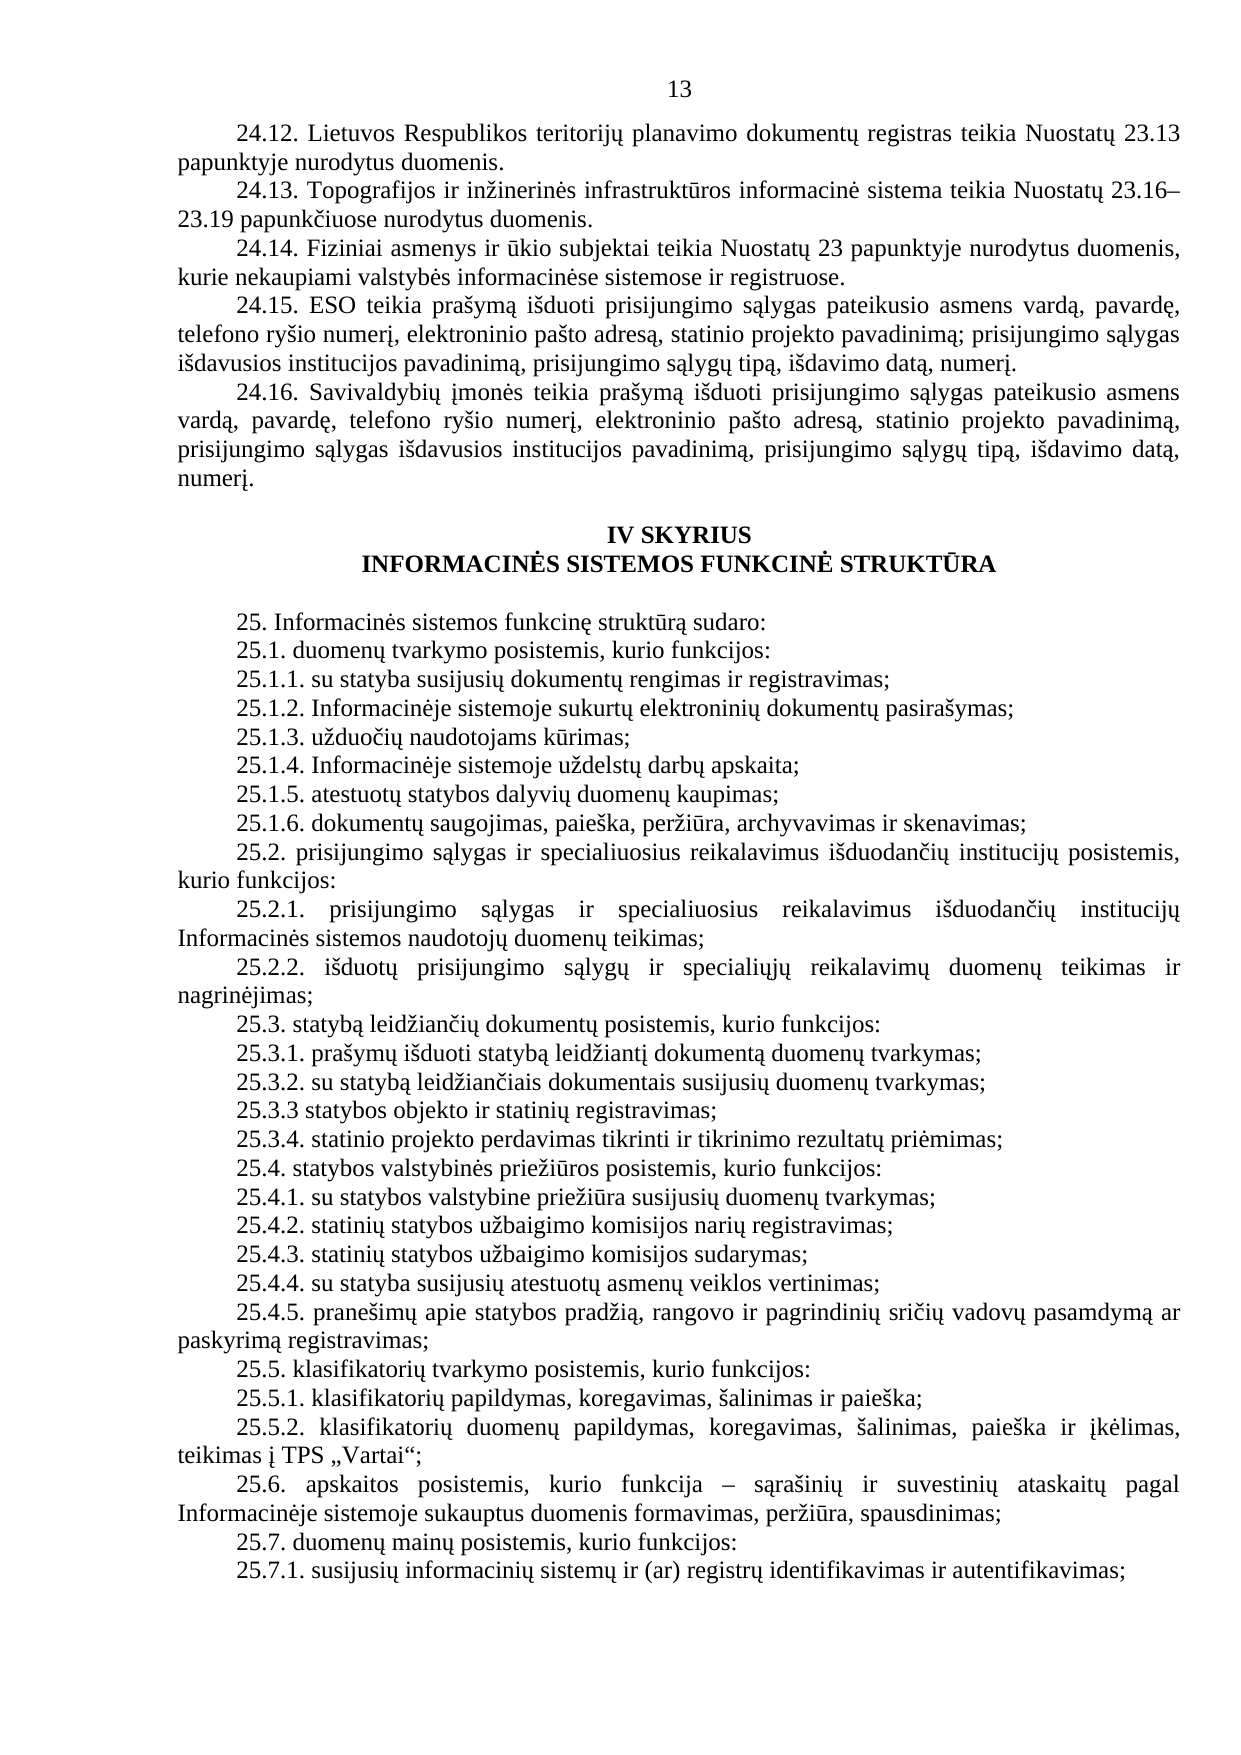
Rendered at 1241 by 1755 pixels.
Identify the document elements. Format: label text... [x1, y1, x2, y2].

text 25.1.5. atestuotų statybos dalyvių duomenų kaupimas; [177, 779, 1181, 808]
text 25.4. statybos valstybinės priežiūros posistemis, kurio funkcijos: [177, 1153, 1181, 1182]
text 25.3.3 statybos objekto ir statinių registravimas; [177, 1096, 1181, 1124]
text 25.4.1. su statybos valstybine priežiūra susijusių duomenų tvarkymas; [177, 1182, 1181, 1211]
text 25.4.2. statinių statybos užbaigimo komisijos narių registravimas; [177, 1211, 1181, 1239]
text 25.3.4. statinio projekto perdavimas tikrinti ir tikrinimo rezultatų priėmimas; [177, 1124, 1181, 1153]
text 24.12. Lietuvos Respublikos teritorijų planavimo dokumentų registras teikia Nuostatų 23.13 papunktyje nurodytus duomenis. [177, 118, 1181, 176]
text 25.2.1. prisijungimo sąlygas ir specialiuosius reikalavimus išduodančių institucijų Informacinės sistemos naudotojų duomenų teikimas; [177, 894, 1181, 952]
text INFORMACINĖS SISTEMOS FUNKCINĖ STRUKTŪRA [177, 549, 1181, 578]
text 25.1.6. dokumentų saugojimas, paieška, peržiūra, archyvavimas ir skenavimas; [177, 808, 1181, 837]
text 25.4.3. statinių statybos užbaigimo komisijos sudarymas; [177, 1239, 1181, 1268]
text 25.3.1. prašymų išduoti statybą leidžiantį dokumentą duomenų tvarkymas; [177, 1038, 1181, 1067]
text 25.3.2. su statybą leidžiančiais dokumentais susijusių duomenų tvarkymas; [177, 1067, 1181, 1096]
text 25.5.2. klasifikatorių duomenų papildymas, koregavimas, šalinimas, paieška ir įkėlimas, teikimas į TPS „Vartai“; [177, 1412, 1181, 1469]
text 24.16. Savivaldybių įmonės teikia prašymą išduoti prisijungimo sąlygas pateikusio asmens vardą, pavardę, telefono ryšio numerį, elektroninio pašto adresą, statinio projekto pavadinimą, prisijungimo sąlygas išdavusios institucijos pavadinimą, prisijungimo sąlygų tipą, išdavimo datą, numerį. [177, 377, 1181, 492]
text 25.6. apskaitos posistemis, kurio funkcija – sąrašinių ir suvestinių ataskaitų pagal Informacinėje sistemoje sukauptus duomenis formavimas, peržiūra, spausdinimas; [177, 1469, 1181, 1527]
text 25.7. duomenų mainų posistemis, kurio funkcijos: [177, 1527, 1181, 1556]
text 25.4.5. pranešimų apie statybos pradžią, rangovo ir pagrindinių sričių vadovų pasamdymą ar paskyrimą registravimas; [177, 1297, 1181, 1354]
text 25.5. klasifikatorių tvarkymo posistemis, kurio funkcijos: [177, 1354, 1181, 1383]
text 25.1.1. su statyba susijusių dokumentų rengimas ir registravimas; [177, 664, 1181, 693]
text 25.4.4. su statyba susijusių atestuotų asmenų veiklos vertinimas; [177, 1268, 1181, 1297]
text 25.5.1. klasifikatorių papildymas, koregavimas, šalinimas ir paieška; [177, 1383, 1181, 1412]
text 25.1. duomenų tvarkymo posistemis, kurio funkcijos: [177, 636, 1181, 664]
text 25.2. prisijungimo sąlygas ir specialiuosius reikalavimus išduodančių institucijų posistemis, kurio funkcijos: [177, 837, 1181, 894]
text 25. Informacinės sistemos funkcinę struktūrą sudaro: [177, 607, 1181, 636]
text 24.13. Topografijos ir inžinerinės infrastruktūros informacinė sistema teikia Nuostatų 23.16–23.19 papunkčiuose nurodytus duomenis. [177, 176, 1181, 233]
text 25.1.4. Informacinėje sistemoje uždelstų darbų apskaita; [177, 751, 1181, 779]
text 25.1.2. Informacinėje sistemoje sukurtų elektroninių dokumentų pasirašymas; [177, 693, 1181, 722]
text 25.2.2. išduotų prisijungimo sąlygų ir specialiųjų reikalavimų duomenų teikimas ir nagrinėjimas; [177, 952, 1181, 1009]
text 25.7.1. susijusių informacinių sistemų ir (ar) registrų identifikavimas ir autentifikavimas; [177, 1556, 1181, 1584]
text 24.14. Fiziniai asmenys ir ūkio subjektai teikia Nuostatų 23 papunktyje nurodytus duomenis, kurie nekaupiami valstybės informacinėse sistemose ir registruose. [177, 233, 1181, 291]
text IV SKYRIUS [177, 521, 1181, 549]
text 25.3. statybą leidžiančių dokumentų posistemis, kurio funkcijos: [177, 1009, 1181, 1038]
text 24.15. ESO teikia prašymą išduoti prisijungimo sąlygas pateikusio asmens vardą, pavardę, telefono ryšio numerį, elektroninio pašto adresą, statinio projekto pavadinimą; prisijungimo sąlygas išdavusios institucijos pavadinimą, prisijungimo sąlygų tipą, išdavimo datą, numerį. [177, 291, 1181, 377]
text 25.1.3. užduočių naudotojams kūrimas; [177, 722, 1181, 751]
